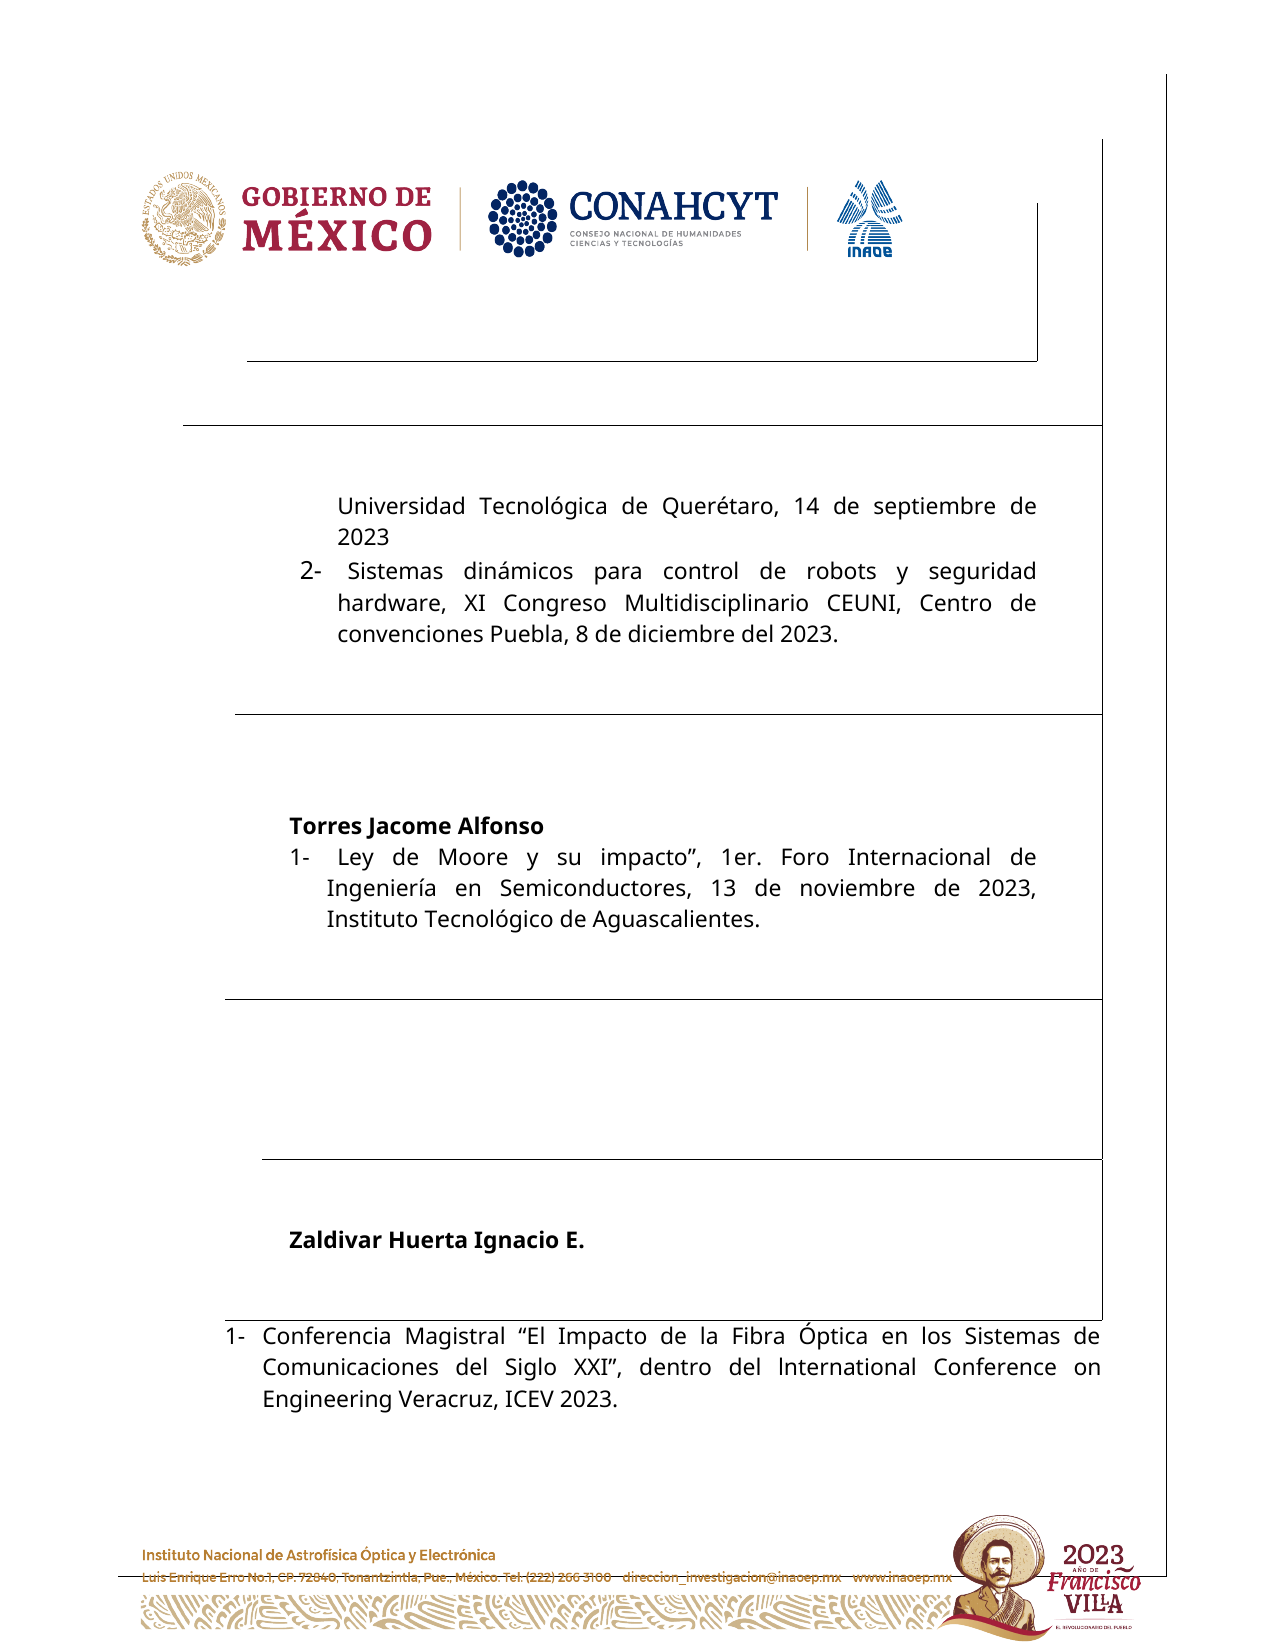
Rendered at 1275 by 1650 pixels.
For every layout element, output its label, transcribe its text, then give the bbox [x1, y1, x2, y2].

list Ley de Moore y su impacto”, 1er. Foro Internacional de Ingeniería en Semiconductores, 13 de noviembre de 2023, Instituto Tecnológico de Aguascalientes. [224, 841, 1102, 999]
list Universidad Tecnológica de Querétaro, 14 de septiembre de 2023 [235, 426, 1102, 553]
list Conferencia Magistral “El Impacto de la Fibra Óptica en los Sistemas de Comunicaciones del Siglo XXI”, dentro del lnternational Conference on Engineering Veracruz, ICEV 2023. [224, 1320, 1102, 1414]
text Zaldivar Huerta Ignacio E. [224, 1159, 1102, 1320]
text Torres Jacome Alfonso [224, 809, 1102, 841]
list Sistemas dinámicos para control de robots y seguridad hardware, XI Congreso Multidisciplinario CEUNI, Centro de convenciones Puebla, 8 de diciembre del 2023. [235, 553, 1102, 714]
